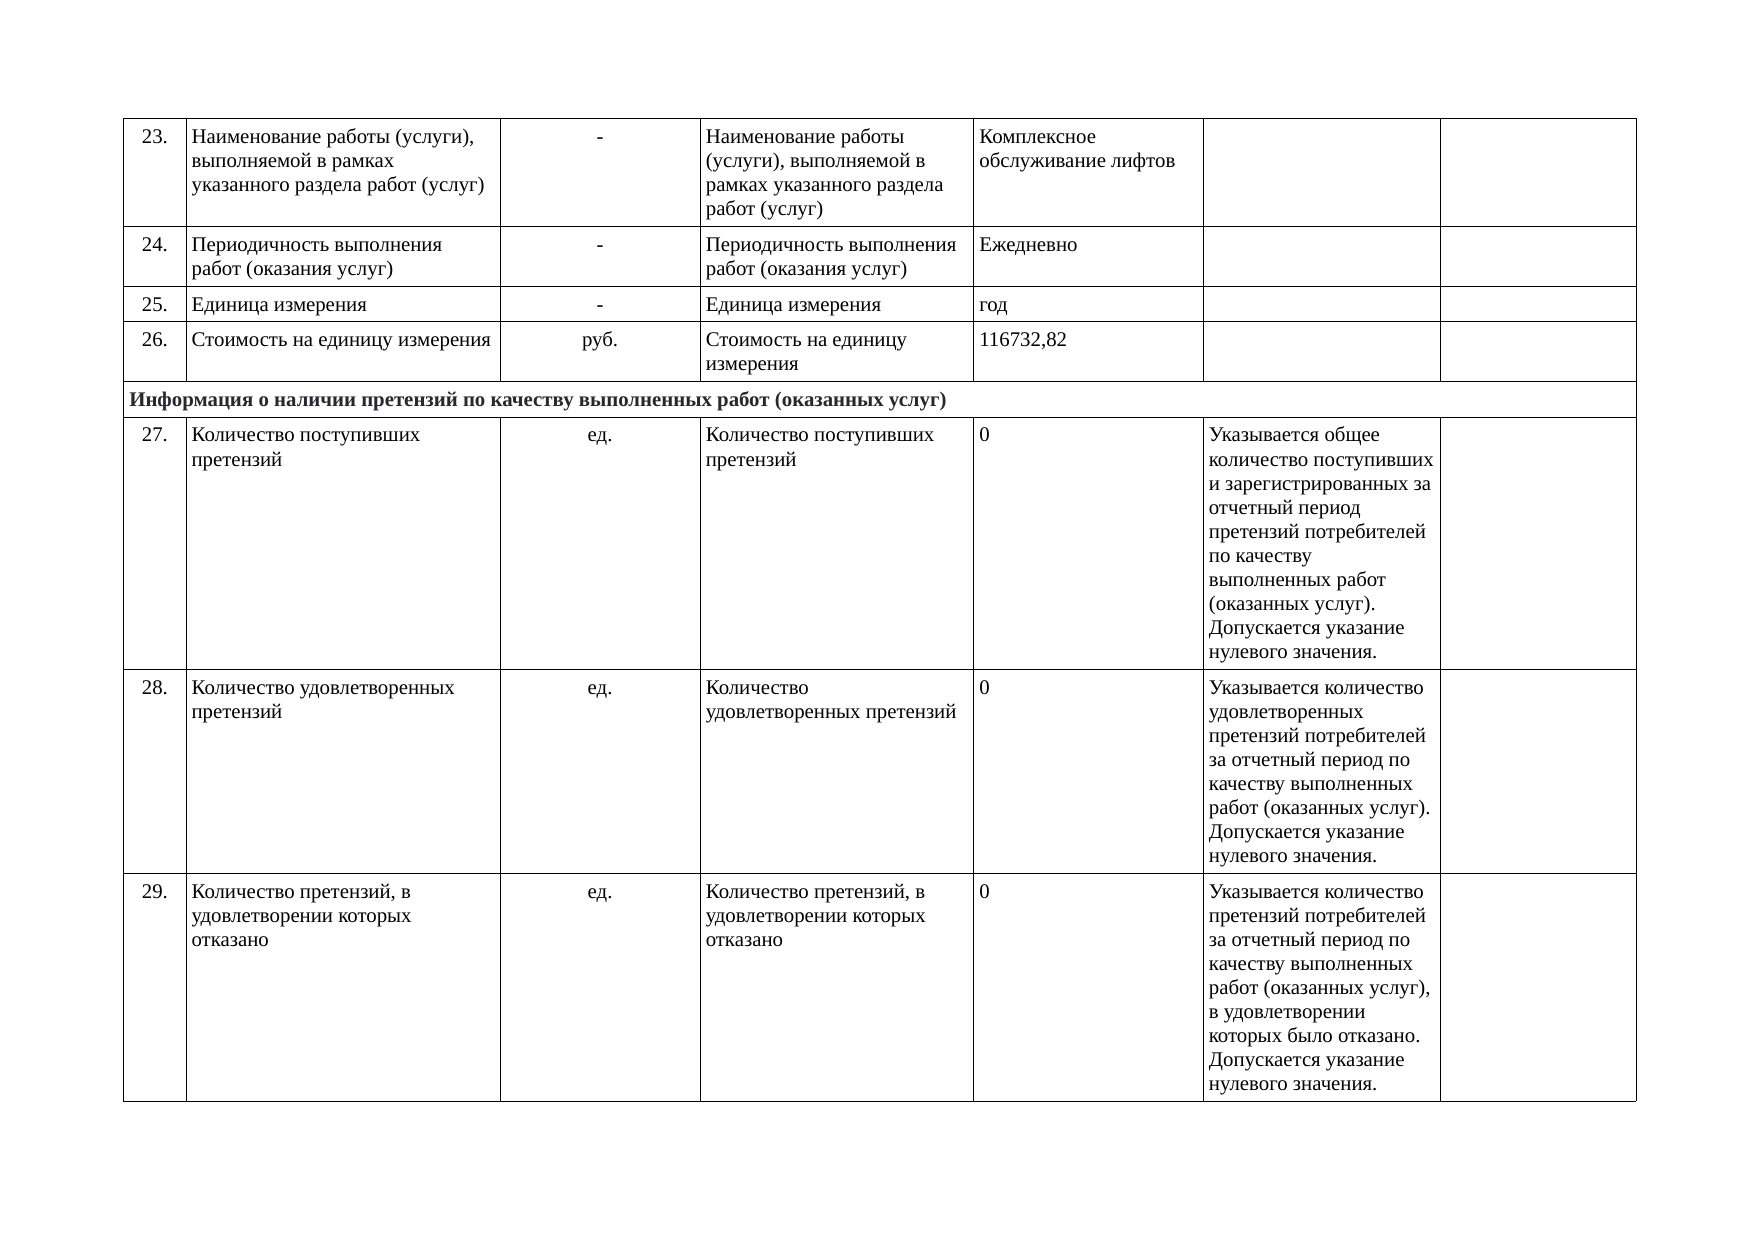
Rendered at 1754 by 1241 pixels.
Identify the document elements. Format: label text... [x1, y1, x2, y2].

table_cell [1441, 119, 1636, 226]
table_cell 24. [124, 227, 186, 286]
table_cell 116732,82 [974, 322, 1203, 381]
table_cell [1441, 322, 1636, 381]
table_cell Количество поступивших претензий [187, 418, 500, 669]
table_cell Количество удовлетворенных претензий [187, 670, 500, 873]
table_cell [1441, 418, 1636, 669]
table_cell Стоимость на единицу измерения [187, 322, 500, 381]
table_cell Единица измерения [701, 287, 973, 321]
table_cell Стоимость на единицу измерения [701, 322, 973, 381]
table_cell Наименование работы (услуги), выполняемой в рамках указанного раздела работ (услуг) [701, 119, 973, 226]
table_cell [1441, 227, 1636, 286]
table_cell ед. [501, 874, 700, 1101]
table_cell Количество удовлетворенных претензий [701, 670, 973, 873]
table_cell руб. [501, 322, 700, 381]
table_cell 0 [974, 670, 1203, 873]
table_cell Периодичность выполнения работ (оказания услуг) [701, 227, 973, 286]
table_cell Указывается количество претензий потребителей за отчетный период по качеству выполненных работ (оказанных услуг), в удовлетворении которых было отказано. Допускается указание нулевого значения. [1204, 874, 1440, 1101]
table_cell [1204, 287, 1440, 321]
table_cell 23. [124, 119, 186, 226]
table_cell Периодичность выполнения работ (оказания услуг) [187, 227, 500, 286]
table_cell Наименование работы (услуги), выполняемой в рамках указанного раздела работ (услуг) [187, 119, 500, 226]
table_cell [1204, 322, 1440, 381]
table_cell [1441, 670, 1636, 873]
table_cell год [974, 287, 1203, 321]
table_cell 27. [124, 418, 186, 669]
table_cell [1204, 119, 1440, 226]
table_cell [1204, 227, 1440, 286]
table_cell Указывается количество удовлетворенных претензий потребителей за отчетный период по качеству выполненных работ (оказанных услуг). Допускается указание нулевого значения. [1204, 670, 1440, 873]
table_cell Комплексное обслуживание лифтов [974, 119, 1203, 226]
table_cell - [501, 227, 700, 286]
table_cell - [501, 119, 700, 226]
table_cell 0 [974, 874, 1203, 1101]
table_cell Указывается общее количество поступивших и зарегистрированных за отчетный период претензий потребителей по качеству выполненных работ (оказанных услуг). Допускается указание нулевого значения. [1204, 418, 1440, 669]
table_cell 0 [974, 418, 1203, 669]
table_cell ед. [501, 418, 700, 669]
table_cell 25. [124, 287, 186, 321]
table_cell Количество поступивших претензий [701, 418, 973, 669]
table_cell 28. [124, 670, 186, 873]
table_cell Количество претензий, в удовлетворении которых отказано [701, 874, 973, 1101]
table_cell Количество претензий, в удовлетворении которых отказано [187, 874, 500, 1101]
table_cell ед. [501, 670, 700, 873]
table_cell [1441, 287, 1636, 321]
table_cell Единица измерения [187, 287, 500, 321]
table_cell 26. [124, 322, 186, 381]
table_cell 29. [124, 874, 186, 1101]
table_cell Информация о наличии претензий по качеству выполненных работ (оказанных услуг) [124, 382, 1636, 417]
table_cell [1441, 874, 1636, 1101]
table_cell - [501, 287, 700, 321]
table_cell Ежедневно [974, 227, 1203, 286]
